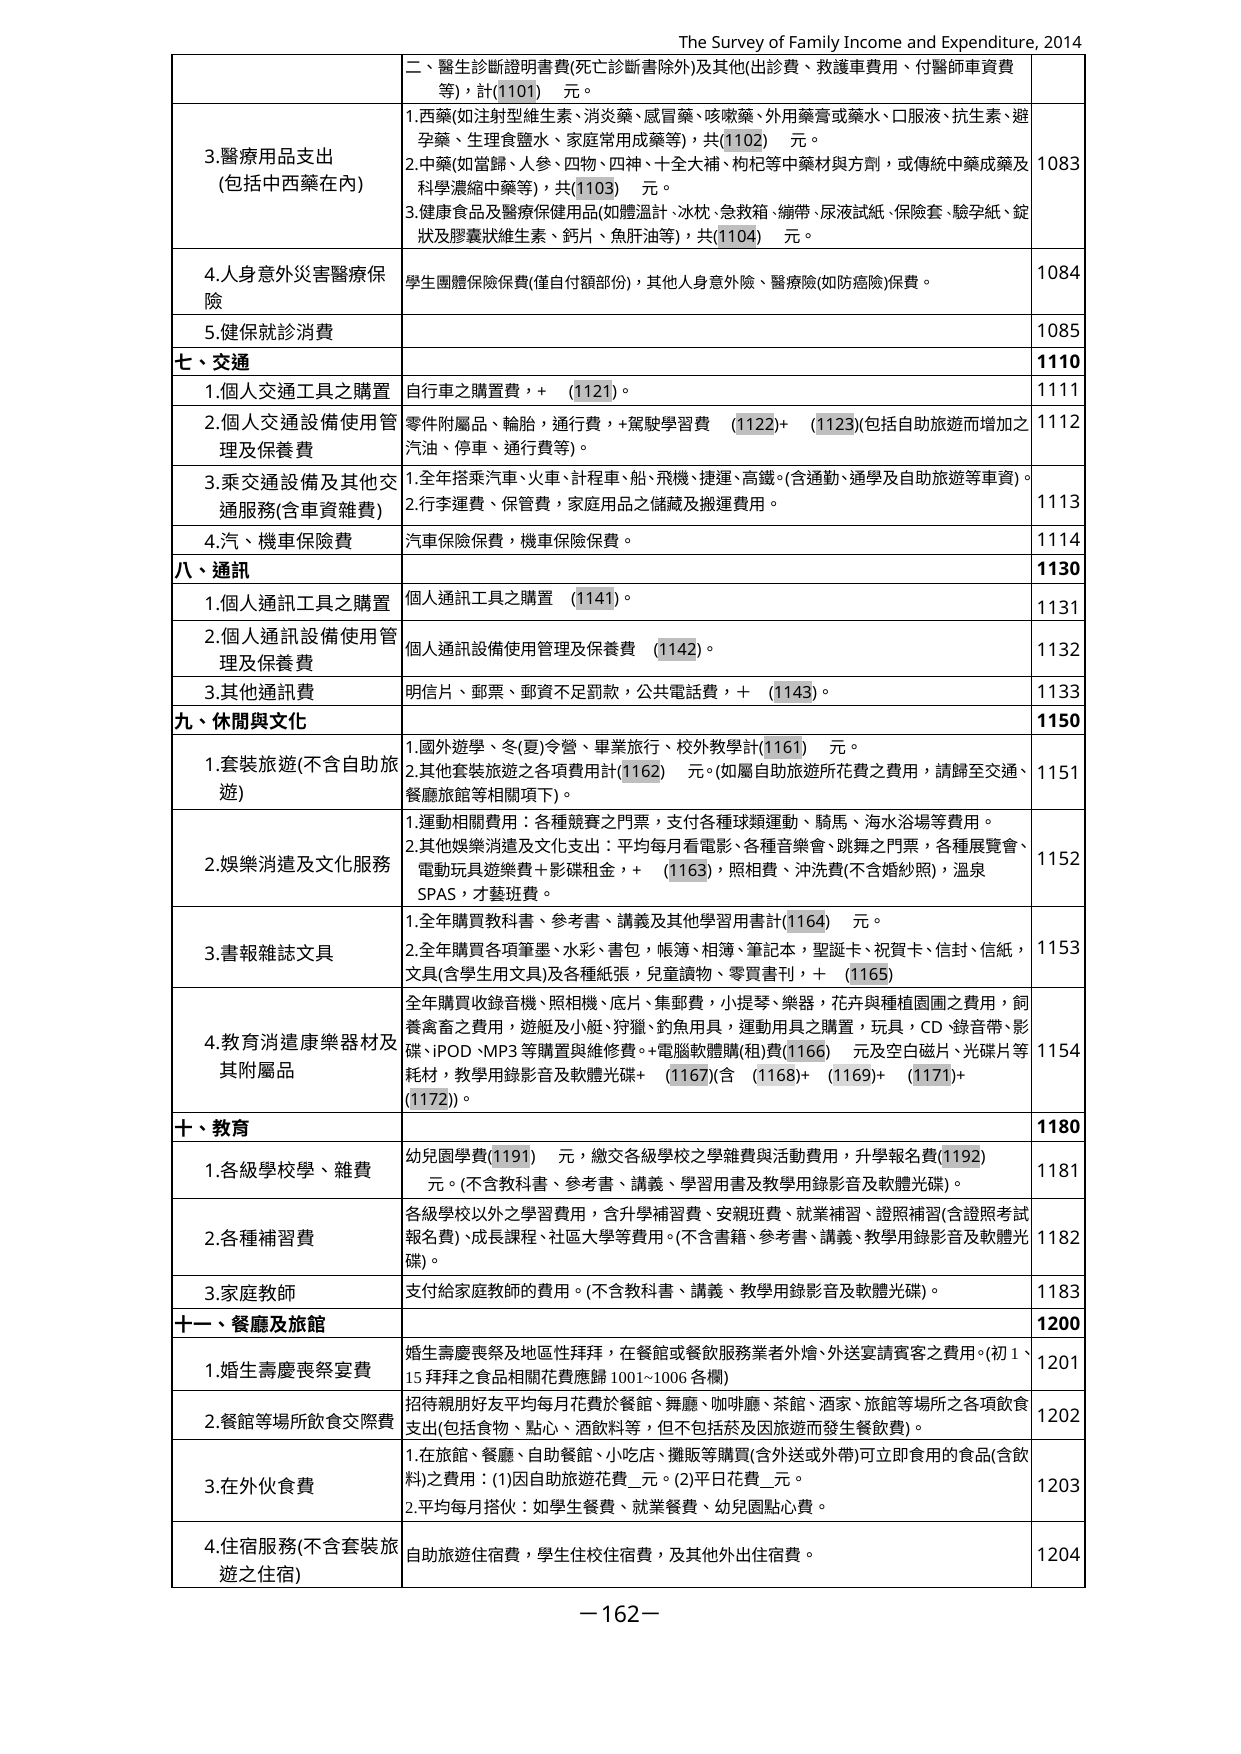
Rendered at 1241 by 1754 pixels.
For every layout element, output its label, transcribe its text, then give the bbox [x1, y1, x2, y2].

table_cell 九、休閒與文化 [173, 706, 401, 734]
table_cell 1085 [1032, 315, 1084, 347]
table_cell 支付給家庭教師的費用。(不含教科書、講義、教學用錄影音及軟體光碟)。 [403, 1276, 1031, 1308]
table_cell 1151 [1032, 735, 1084, 809]
table_cell [403, 1113, 1031, 1141]
table_cell 1180 [1032, 1113, 1084, 1141]
table_cell 1150 [1032, 706, 1084, 734]
table_cell 1202 [1032, 1391, 1084, 1439]
table_cell 2.娛樂消遣及文化服務 [173, 810, 401, 906]
table_cell 1131 [1032, 584, 1084, 620]
table_cell 1200 [1032, 1309, 1084, 1337]
table_cell 十一、餐廳及旅館 [173, 1309, 401, 1337]
table_cell [403, 1309, 1031, 1337]
table_cell 1.國外遊學、冬(夏)令營、畢業旅行、校外教學計(1161) 元。 2.其他套裝旅遊之各項費用計(1162) 元。(如屬自助旅遊所花費之費用，請歸至交通、餐廳旅館等相關項下)。 [403, 735, 1031, 809]
table_cell 3.其他通訊費 [173, 677, 401, 705]
table_cell 八、通訊 [173, 555, 401, 583]
table_cell 1201 [1032, 1338, 1084, 1390]
table_cell 招待親朋好友平均每月花費於餐館、舞廳、咖啡廳、茶館、酒家、旅館等場所之各項飲食支出(包括食物、點心、酒飲料等，但不包括菸及因旅遊而發生餐飲費)。 [403, 1391, 1031, 1439]
table_cell 個人通訊設備使用管理及保養費 (1142)。 [403, 621, 1031, 676]
table_cell 5.健保就診消費 [173, 315, 401, 347]
table_cell 1.各級學校學、雜費 [173, 1142, 401, 1198]
table_cell 3.在外伙食費 [173, 1440, 401, 1521]
table_cell 2.個人通訊設備使用管理及保養費 [173, 621, 401, 676]
table_cell 1.個人通訊工具之購置 [173, 584, 401, 620]
table_cell 1.個人交通工具之購置 [173, 376, 401, 404]
table_cell [403, 555, 1031, 583]
table_cell 1114 [1032, 526, 1084, 554]
table_cell 3.乘交通設備及其他交通服務(含車資雜費) [173, 466, 401, 525]
table_cell 1.全年搭乘汽車、火車、計程車、船、飛機、捷運、高鐵。(含通勤、通學及自助旅遊等車資)。 2.行李運費、保管費，家庭用品之儲藏及搬運費用。 [403, 466, 1031, 525]
table_cell 學生團體保險保費(僅自付額部份)，其他人身意外險、醫療險(如防癌險)保費。 [403, 249, 1031, 314]
table_cell 1203 [1032, 1440, 1084, 1521]
table_cell 1111 [1032, 376, 1084, 404]
table_cell 1110 [1032, 348, 1084, 375]
table_cell [403, 348, 1031, 375]
table_cell 1.套裝旅遊(不含自助旅遊) [173, 735, 401, 809]
table_cell 1084 [1032, 249, 1084, 314]
table_cell 4.汽、機車保險費 [173, 526, 401, 554]
table_cell 個人通訊工具之購置 (1141)。 [403, 584, 1031, 620]
table_cell 七、交通 [173, 348, 401, 375]
table_cell 1133 [1032, 677, 1084, 705]
table_cell 1153 [1032, 907, 1084, 987]
table_cell 2.餐館等場所飲食交際費 [173, 1391, 401, 1439]
table_cell 1.西藥(如注射型維生素、消炎藥、感冒藥、咳嗽藥、外用藥膏或藥水、口服液、抗生素、避孕藥、生理食鹽水、家庭常用成藥等)，共(1102) 元。 2.中藥(如當歸、人參、四物、四神、十全大補、枸杞等中藥材與方劑，或傳統中藥成藥及科學濃縮中藥等)，共(1103) 元。 3.健康食品及醫療保健用品(如體溫計、冰枕、急救箱、繃帶、尿液試紙、保險套、驗孕紙、錠狀及膠囊狀維生素、鈣片、魚肝油等)，共(1104) 元。 [403, 104, 1031, 248]
table_cell 1.婚生壽慶喪祭宴費 [173, 1338, 401, 1390]
table_cell 零件附屬品、輪胎，通行費，+駕駛學習費 (1122)+ (1123)(包括自助旅遊而增加之汽油、停車、通行費等)。 [403, 406, 1031, 465]
table_cell 1181 [1032, 1142, 1084, 1198]
table_cell 1083 [1032, 104, 1084, 248]
table_cell 1130 [1032, 555, 1084, 583]
table_cell 全年購買收錄音機、照相機、底片、集郵費，小提琴、樂器，花卉與種植園圃之費用，飼養禽畜之費用，遊艇及小艇、狩獵、釣魚用具，運動用具之購置，玩具，CD、錄音帶、影碟、iPOD、MP3等購置與維修費。+電腦軟體購(租)費(1166) 元及空白磁片、光碟片等耗材，教學用錄影音及軟體光碟+ (1167)(含 (1168)+ (1169)+ (1171)+ (1172))。 [403, 988, 1031, 1112]
table_cell 1.在旅館、餐廳、自助餐館、小吃店、攤販等購買(含外送或外帶)可立即食用的食品(含飲料)之費用：(1)因自助旅遊花費 元。(2)平日花費 元。 2.平均每月搭伙：如學生餐費、就業餐費、幼兒園點心費。 [403, 1440, 1031, 1521]
table_cell 2.個人交通設備使用管理及保養費 [173, 406, 401, 465]
table_cell 1183 [1032, 1276, 1084, 1308]
table_cell [403, 706, 1031, 734]
table_cell 1.運動相關費用：各種競賽之門票，支付各種球類運動、騎馬、海水浴場等費用。 2.其他娛樂消遣及文化支出：平均每月看電影、各種音樂會、跳舞之門票，各種展覽會、電動玩具遊樂費＋影碟租金，+ (1163)，照相費、沖洗費(不含婚紗照)，溫泉SPAS，才藝班費。 [403, 810, 1031, 906]
table_cell 4.人身意外災害醫療保險 [173, 249, 401, 314]
table_cell 3.醫療用品支出 (包括中西藥在內) [173, 104, 401, 248]
table_cell 各級學校以外之學習費用，含升學補習費、安親班費、就業補習、證照補習(含證照考試報名費)、成長課程、社區大學等費用。(不含書籍、參考書、講義、教學用錄影音及軟體光碟)。 [403, 1199, 1031, 1275]
table_cell 1.全年購買教科書、參考書、講義及其他學習用書計(1164) 元。 2.全年購買各項筆墨、水彩、書包，帳簿、相簿、筆記本，聖誕卡、祝賀卡、信封、信紙，文具(含學生用文具)及各種紙張，兒童讀物、零買書刊，＋ (1165) [403, 907, 1031, 987]
table_cell 自助旅遊住宿費，學生住校住宿費，及其他外出住宿費。 [403, 1522, 1031, 1587]
table_cell 2.各種補習費 [173, 1199, 401, 1275]
table_cell 1152 [1032, 810, 1084, 906]
table_cell 3.書報雜誌文具 [173, 907, 401, 987]
table_cell 明信片、郵票、郵資不足罰款，公共電話費，＋ (1143)。 [403, 677, 1031, 705]
table_cell 1204 [1032, 1522, 1084, 1587]
table_cell [173, 55, 401, 103]
table_cell 婚生壽慶喪祭及地區性拜拜，在餐館或餐飲服務業者外燴、外送宴請賓客之費用。(初1、15拜拜之食品相關花費應歸1001~1006各欄) [403, 1338, 1031, 1390]
table_cell 1154 [1032, 988, 1084, 1112]
table_cell 4.住宿服務(不含套裝旅遊之住宿) [173, 1522, 401, 1587]
table_cell 1113 [1032, 466, 1084, 525]
table_cell 十、教育 [173, 1113, 401, 1141]
table_cell [1032, 55, 1084, 103]
table_cell 汽車保險保費，機車保險保費。 [403, 526, 1031, 554]
table_cell 1112 [1032, 406, 1084, 465]
table_cell 自行車之購置費，+ (1121)。 [403, 376, 1031, 404]
table_cell 一、實際支付之 1.牙醫一般門診費(含洗牙) (1091) 元。2.假牙、鑲牙及矯正費等(1092) 元。 3.西醫門診費(1093) 元。4.中醫門診費(1094) 元。5.生產費用(1095) 元。 6.住院診療費(1096) 元。7.慢性療養院、有醫療行為之「安養院(如老人、植物人等)、月子中心、居家照護」等費用(1097) 元。8.檢驗所檢驗費用(1098) 元。 9.民俗醫療費用(如跌打損傷、收驚、問病或治病乩童紅包、香灰錢等(1099) 元。 二、醫生診斷證明書費(死亡診斷書除外)及其他(出診費、救護車費用、付醫師車資費等)，計(1101) 元。 [403, 55, 1031, 103]
table_cell 3.家庭教師 [173, 1276, 401, 1308]
table_cell 4.教育消遣康樂器材及其附屬品 [173, 988, 401, 1112]
table_cell 1182 [1032, 1199, 1084, 1275]
table_cell 1132 [1032, 621, 1084, 676]
table_cell [403, 315, 1031, 347]
table_cell 幼兒園學費(1191) 元，繳交各級學校之學雜費與活動費用，升學報名費(1192) 元。(不含教科書、參考書、講義、學習用書及教學用錄影音及軟體光碟)。 [403, 1142, 1031, 1198]
